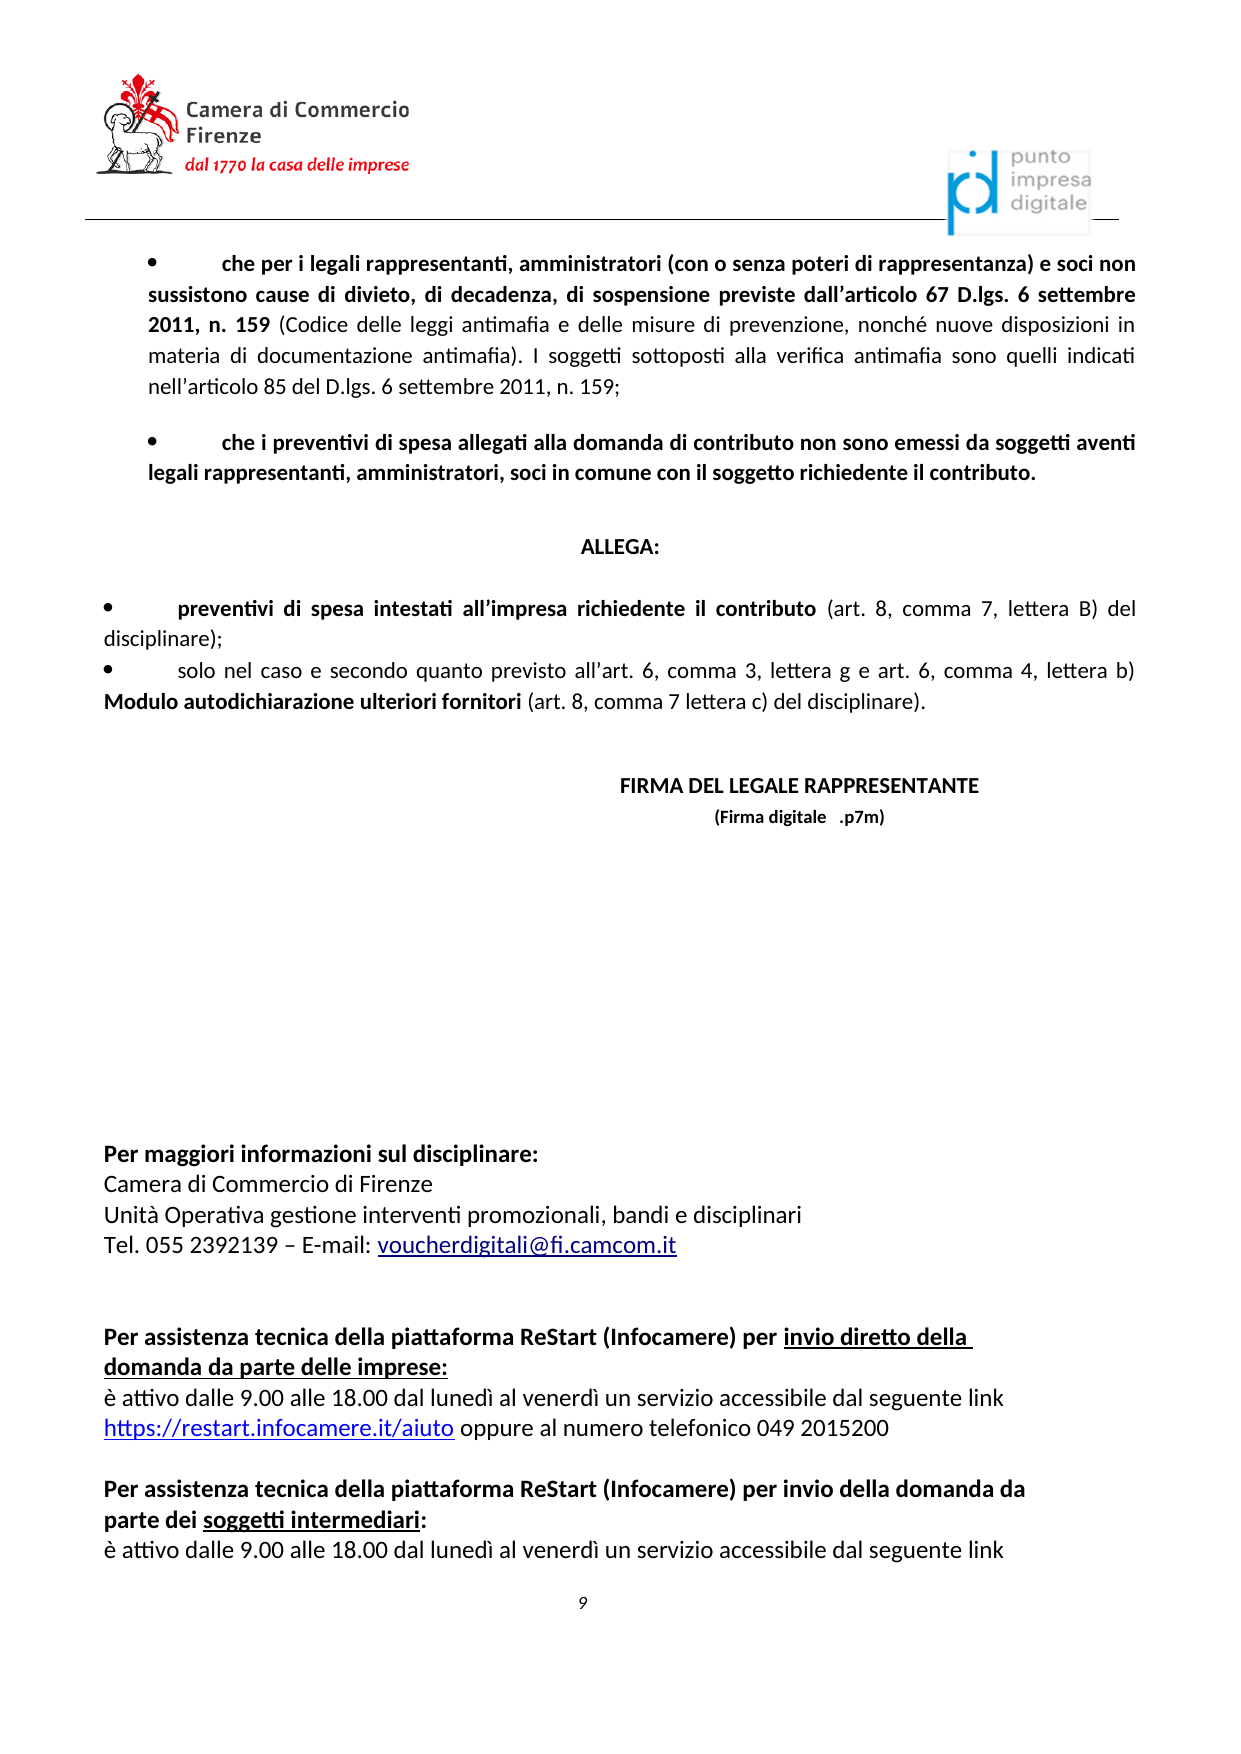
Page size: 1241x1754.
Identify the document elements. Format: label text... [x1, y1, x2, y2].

text è attivo dalle 9.00 alle 18.00 dal lunedì al venerdì un servizio accessibile dal seguente link [103, 1382, 1063, 1413]
text Tel. 055 2392139 – E-mail: voucherdigitali@fi.camcom.it [103, 1229, 1063, 1260]
text ALLEGA: [103, 532, 1137, 560]
list preventivi di spesa intestati all’impresa richiedente il contributo (art. 8, comma 7, lettera B) del disciplinare); [103, 594, 1137, 653]
text Per assistenza tecnica della piattaforma ReStart (Infocamere) per invio diretto della domanda da parte delle imprese: [103, 1321, 1063, 1382]
text (Firma digitale .p7m) [103, 802, 1137, 829]
text Unità Operativa gestione interventi promozionali, bandi e disciplinari [103, 1199, 1063, 1229]
text FIRMA DEL LEGALE RAPPRESENTANTE [103, 771, 1137, 799]
text Per assistenza tecnica della piattaforma ReStart (Infocamere) per invio della domanda da parte dei soggetti intermediari: [103, 1474, 1063, 1535]
text Per maggiori informazioni sul disciplinare: [103, 1138, 1063, 1168]
text Camera di Commercio di Firenze [103, 1168, 1063, 1199]
text https://restart.infocamere.it/aiuto oppure al numero telefonico 049 2015200 [103, 1413, 1063, 1443]
list che i preventivi di spesa allegati alla domanda di contributo non sono emessi da soggetti aventi legali rappresentanti, amministratori, soci in comune con il soggetto richiedente il contributo. [148, 428, 1137, 486]
list solo nel caso e secondo quanto previsto all’art. 6, comma 3, lettera g e art. 6, comma 4, lettera b) Modulo autodichiarazione ulteriori fornitori (art. 8, comma 7 lettera c) del disciplinare). [103, 655, 1137, 715]
text è attivo dalle 9.00 alle 18.00 dal lunedì al venerdì un servizio accessibile dal seguente link [103, 1535, 1063, 1565]
list che per i legali rappresentanti, amministratori (con o senza poteri di rappresentanza) e soci non sussistono cause di divieto, di decadenza, di sospensione previste dall’articolo 67 D.lgs. 6 settembre 2011, n. 159 (Codice delle leggi antimafia e delle misure di prevenzione, nonché nuove disposizioni in materia di documentazione antimafia). I soggetti sottoposti alla verifica antimafia sono quelli indicati nell’articolo 85 del D.lgs. 6 settembre 2011, n. 159; [148, 249, 1137, 400]
